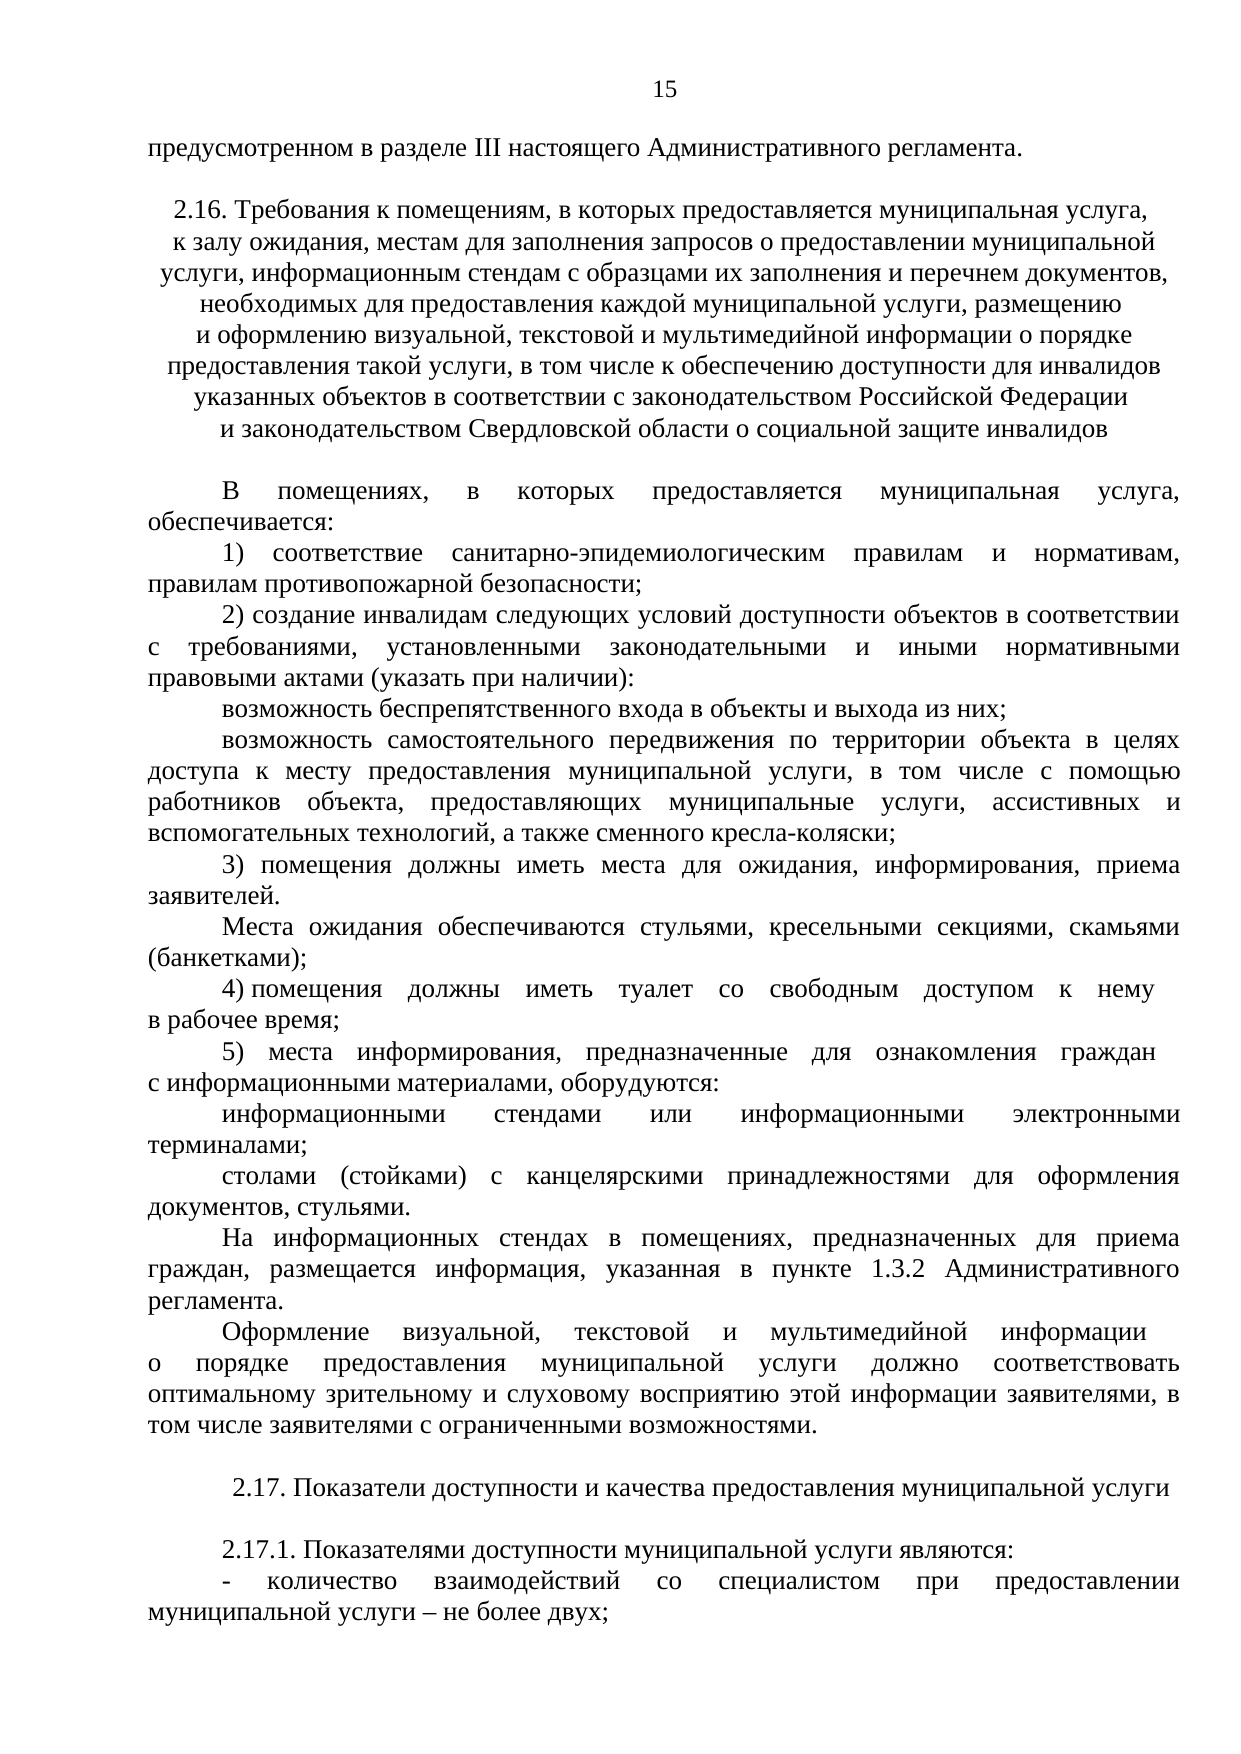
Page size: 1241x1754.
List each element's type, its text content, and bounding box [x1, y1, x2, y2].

text 5) места информирования, предназначенные для ознакомления граждан с информационными материалами, оборудуются: [148, 1034, 1181, 1097]
text 2.16. Требования к помещениям, в которых предоставляется муниципальная услуга, к залу ожидания, местам для заполнения запросов о предоставлении муниципальной услуги, информационным стендам с образцами их заполнения и перечнем документов, необходимых для предоставления каждой муниципальной услуги, размещению и оформлению визуальной, текстовой и мультимедийной информации о порядке предоставления такой услуги, в том числе к обеспечению доступности для инвалидов указанных объектов в соответствии с законодательством Российской Федерации и законодательством Свердловской области о социальной защите инвалидов [148, 194, 1181, 443]
text 2.17.1. Показателями доступности муниципальной услуги являются: [148, 1533, 1181, 1564]
text Места ожидания обеспечиваются стульями, кресельными секциями, скамьями (банкетками); [148, 910, 1181, 972]
text 1) соответствие санитарно-эпидемиологическим правилам и нормативам, правилам противопожарной безопасности; [148, 536, 1181, 598]
text возможность самостоятельного передвижения по территории объекта в целях доступа к месту предоставления муниципальной услуги, в том числе с помощью работников объекта, предоставляющих муниципальные услуги, ассистивных и вспомогательных технологий, а также сменного кресла-коляски; [148, 723, 1181, 848]
text На информационных стендах в помещениях, предназначенных для приема граждан, размещается информация, указанная в пункте 1.3.2 Административного регламента. [148, 1221, 1181, 1315]
text 4) помещения должны иметь туалет со свободным доступом к нему в рабочее время; [148, 972, 1181, 1034]
text информационными стендами или информационными электронными терминалами; [148, 1097, 1181, 1159]
text 2.17. Показатели доступности и качества предоставления муниципальной услуги [148, 1471, 1181, 1502]
text столами (стойками) с канцелярскими принадлежностями для оформления документов, стульями. [148, 1159, 1181, 1221]
text 3) помещения должны иметь места для ожидания, информирования, приема заявителей. [148, 848, 1181, 910]
text - количество взаимодействий со специалистом при предоставлении муниципальной услуги – не более двух; [148, 1564, 1181, 1626]
text предусмотренном в разделе III настоящего Административного регламента. [148, 131, 1181, 162]
text Оформление визуальной, текстовой и мультимедийной информации о порядке предоставления муниципальной услуги должно соответствовать оптимальному зрительному и слуховому восприятию этой информации заявителями, в том числе заявителями с ограниченными возможностями. [148, 1315, 1181, 1439]
text В помещениях, в которых предоставляется муниципальная услуга, обеспечивается: [148, 474, 1181, 536]
text возможность беспрепятственного входа в объекты и выхода из них; [148, 692, 1181, 723]
text 2) создание инвалидам следующих условий доступности объектов в соответствии с требованиями, установленными законодательными и иными нормативными правовыми актами (указать при наличии): [148, 598, 1181, 692]
